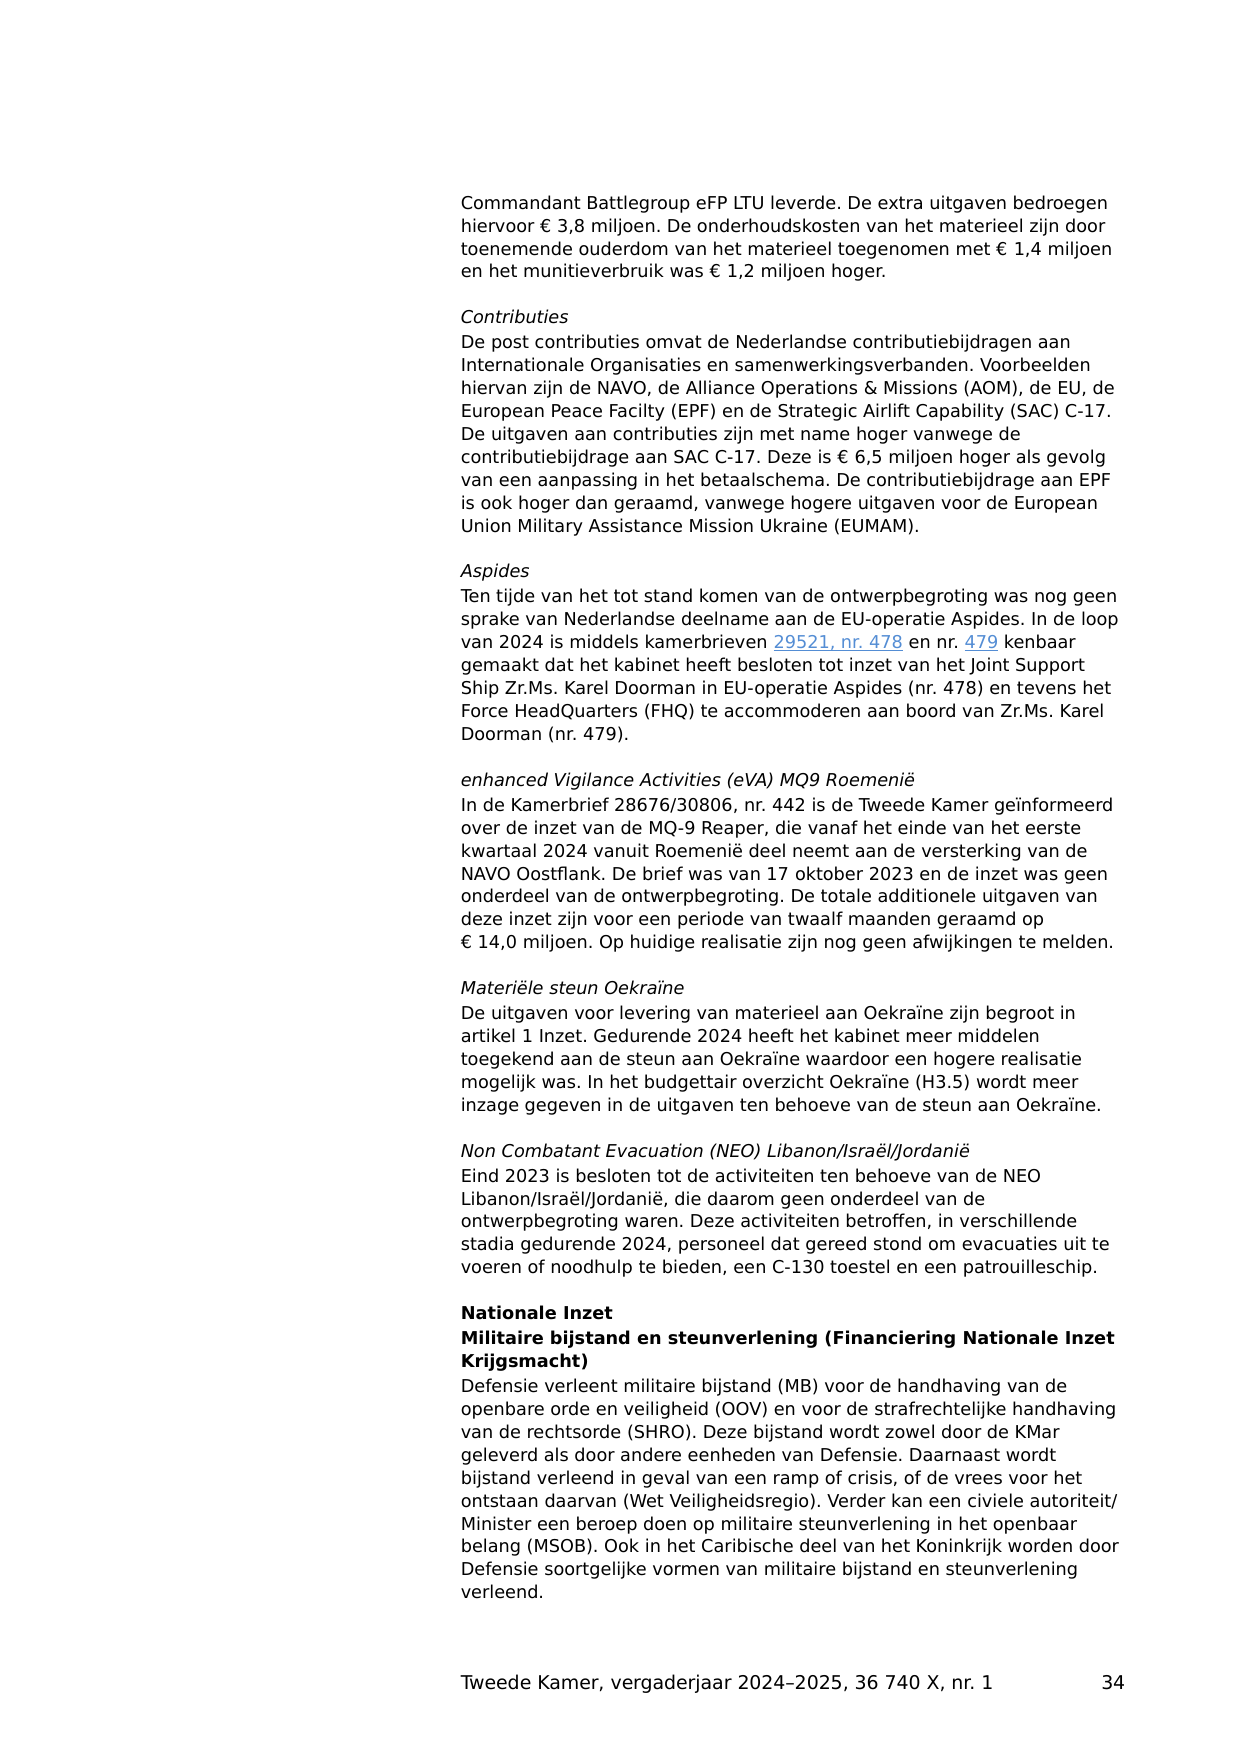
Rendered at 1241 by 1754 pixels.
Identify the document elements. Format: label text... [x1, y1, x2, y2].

text Eind 2023 is besloten tot de activiteiten ten behoeve van de NEO Libanon/Israël/Jordanië, die daarom geen onderdeel van de ontwerpbegroting waren. Deze activiteiten betroffen, in verschillende stadia gedurende 2024, personeel dat gereed stond om evacuaties uit te voeren of noodhulp te bieden, een C-130 toestel en een patrouilleschip. [461, 1164, 1125, 1278]
text enhanced Vigilance Activities (eVA) MQ9 Roemenië [461, 768, 1125, 791]
text Commandant Battlegroup eFP LTU leverde. De extra uitgaven bedroegen hiervoor € 3,8 miljoen. De onderhoudskosten van het materieel zijn door toenemende ouderdom van het materieel toegenomen met € 1,4 miljoen en het munitieverbruik was € 1,2 miljoen hoger. [461, 191, 1125, 282]
text Defensie verleent militaire bĳstand (MB) voor de handhaving van de openbare orde en veiligheid (OOV) en voor de strafrechtelĳke handhaving van de rechtsorde (SHRO). Deze bĳstand wordt zowel door de KMar geleverd als door andere eenheden van Defensie. Daarnaast wordt bĳstand verleend in geval van een ramp of crisis, of de vrees voor het ontstaan daarvan (Wet Veiligheidsregio). Verder kan een civiele autoriteit/ Minister een beroep doen op militaire steunverlening in het openbaar belang (MSOB). Ook in het Caribische deel van het Koninkrĳk worden door Defensie soortgelĳke vormen van militaire bĳstand en steunverlening verleend. [461, 1374, 1125, 1603]
text Aspides [461, 559, 1125, 582]
text De post contributies omvat de Nederlandse contributiebijdragen aan Internationale Organisaties en samenwerkingsverbanden. Voorbeelden hiervan zijn de NAVO, de Alliance Operations & Missions (AOM), de EU, de European Peace Facilty (EPF) en de Strategic Airlift Capability (SAC) C-17. De uitgaven aan contributies zijn met name hoger vanwege de contributiebijdrage aan SAC C-17. Deze is € 6,5 miljoen hoger als gevolg van een aanpassing in het betaalschema. De contributiebijdrage aan EPF is ook hoger dan geraamd, vanwege hogere uitgaven voor de European Union Military Assistance Mission Ukraine (EUMAM). [461, 330, 1125, 537]
text Nationale Inzet [461, 1301, 1125, 1324]
text In de Kamerbrief 28676/30806, nr. 442 is de Tweede Kamer geïnformeerd over de inzet van de MQ-9 Reaper, die vanaf het einde van het eerste kwartaal 2024 vanuit Roemenië deel neemt aan de versterking van de NAVO Oostflank. De brief was van 17 oktober 2023 en de inzet was geen onderdeel van de ontwerpbegroting. De totale additionele uitgaven van deze inzet zijn voor een periode van twaalf maanden geraamd op € 14,0 miljoen. Op huidige realisatie zijn nog geen afwijkingen te melden. [461, 793, 1125, 953]
text Non Combatant Evacuation (NEO) Libanon/Israël/Jordanië [461, 1139, 1125, 1162]
text Ten tijde van het tot stand komen van de ontwerpbegroting was nog geen sprake van Nederlandse deelname aan de EU-operatie Aspides. In de loop van 2024 is middels kamerbrieven 29521, nr. 478 en nr. 479 kenbaar gemaakt dat het kabinet heeft besloten tot inzet van het Joint Support Ship Zr.Ms. Karel Doorman in EU-operatie Aspides (nr. 478) en tevens het Force HeadQuarters (FHQ) te accommoderen aan boord van Zr.Ms. Karel Doorman (nr. 479). [461, 584, 1125, 745]
text Materiële steun Oekraïne [461, 976, 1125, 999]
text De uitgaven voor levering van materieel aan Oekraïne zijn begroot in artikel 1 Inzet. Gedurende 2024 heeft het kabinet meer middelen toegekend aan de steun aan Oekraïne waardoor een hogere realisatie mogelijk was. In het budgettair overzicht Oekraïne (H3.5) wordt meer inzage gegeven in de uitgaven ten behoeve van de steun aan Oekraïne. [461, 1001, 1125, 1116]
text Militaire bĳstand en steunverlening (Financiering Nationale Inzet Krĳgsmacht) [461, 1326, 1125, 1372]
text Contributies [461, 305, 1125, 328]
